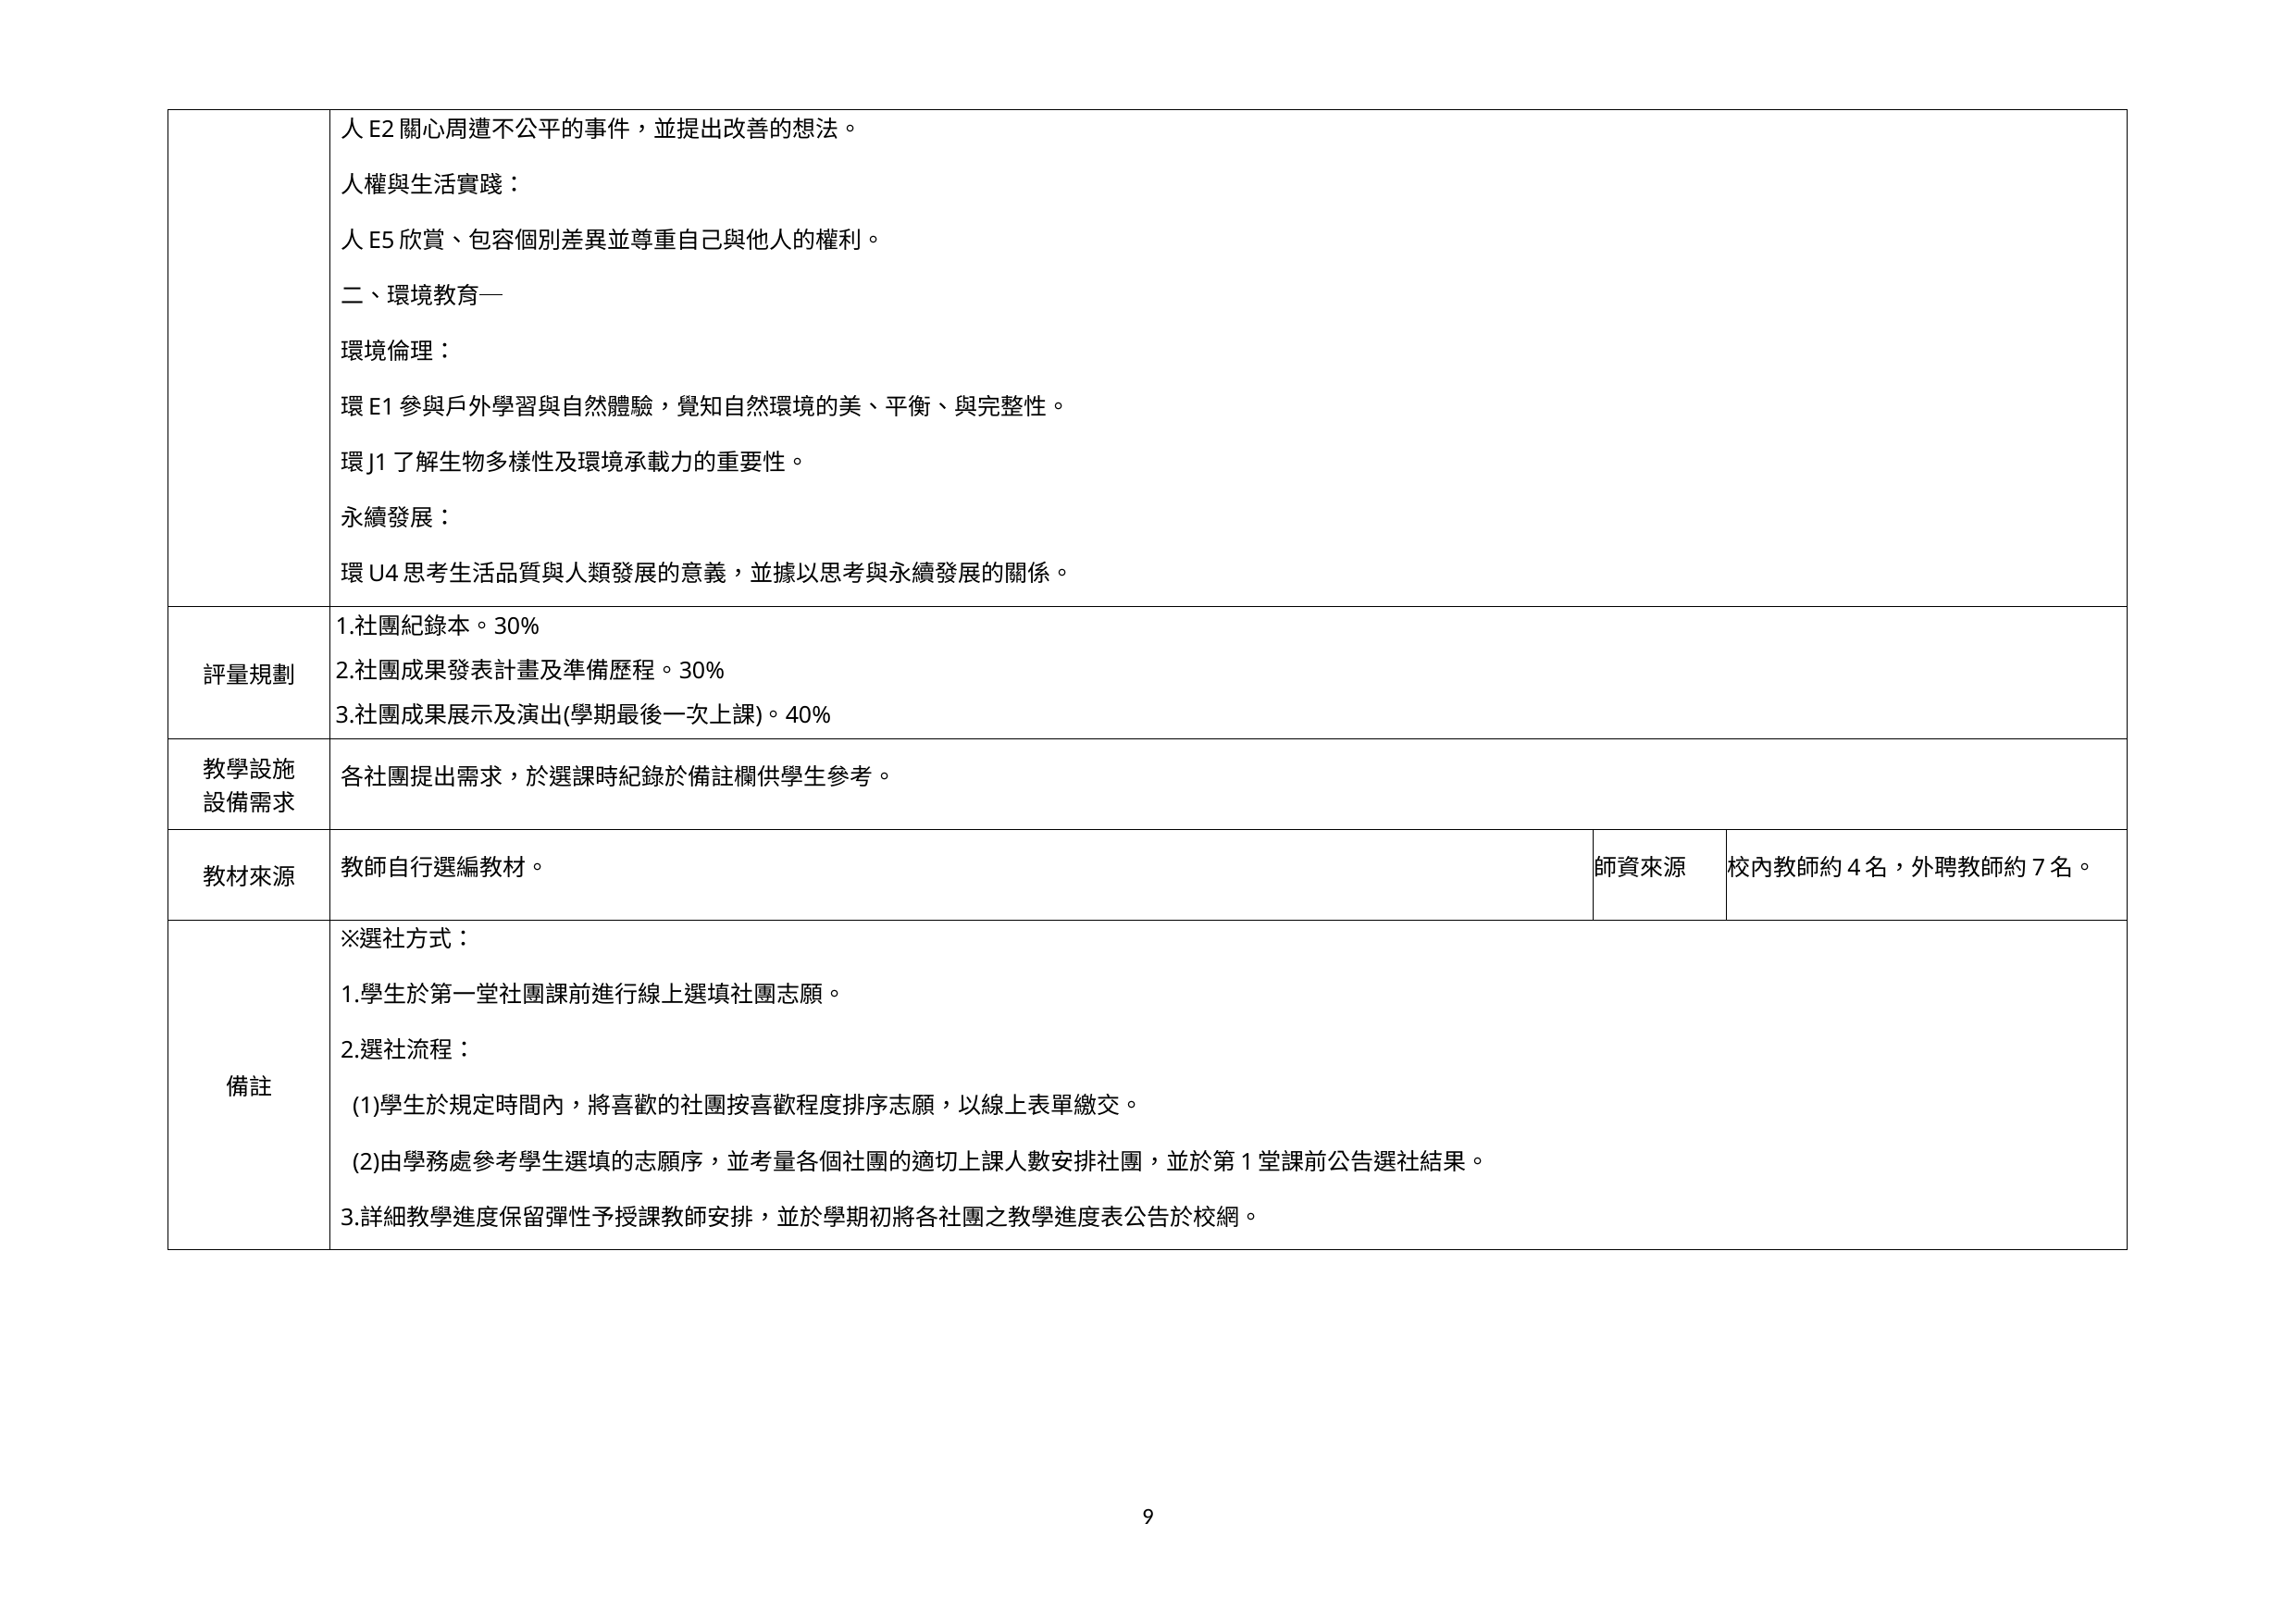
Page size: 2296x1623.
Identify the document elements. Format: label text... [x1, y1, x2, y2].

table_cell 教材來源 [168, 830, 329, 920]
table_cell ※選社方式： 1.學生於第一堂社團課前進行線上選填社團志願。 2.選社流程： (1)學生於規定時間內，將喜歡的社團按喜歡程度排序志願，以線上表單繳交。 (2)由學務處參考學生選填的志願序，並考量各個社團的適切上課人數安排社團，並於第1堂課前公告選社結果。 3.詳細教學進度保留彈性予授課教師安排，並於學期初將各社團之教學進度表公告於校網。 [330, 921, 2127, 1249]
table_cell 1.社團紀錄本。30% 2.社團成果發表計畫及準備歷程。30% 3.社團成果展示及演出(學期最後一次上課)。40% [330, 607, 2127, 738]
table_cell 教學設施 設備需求 [168, 739, 329, 829]
table_cell [168, 110, 329, 606]
table_cell 備註 [168, 921, 329, 1249]
table_cell 師資來源 [1594, 830, 1726, 920]
table_cell 評量規劃 [168, 607, 329, 738]
table_cell 人E2關心周遭不公平的事件，並提出改善的想法。 人權與生活實踐： 人E5欣賞、包容個別差異並尊重自己與他人的權利。 二、環境教育─ 環境倫理： 環E1參與戶外學習與自然體驗，覺知自然環境的美、平衡、與完整性。 環J1了解生物多樣性及環境承載力的重要性。 永續發展： 環U4思考生活品質與人類發展的意義，並據以思考與永續發展的關係。 [330, 110, 2127, 606]
table_cell 教師自行選編教材。 [330, 830, 1593, 920]
table_cell 校內教師約4名，外聘教師約7名。 [1727, 830, 2127, 920]
table_cell 各社團提出需求，於選課時紀錄於備註欄供學生參考。 [330, 739, 2127, 829]
